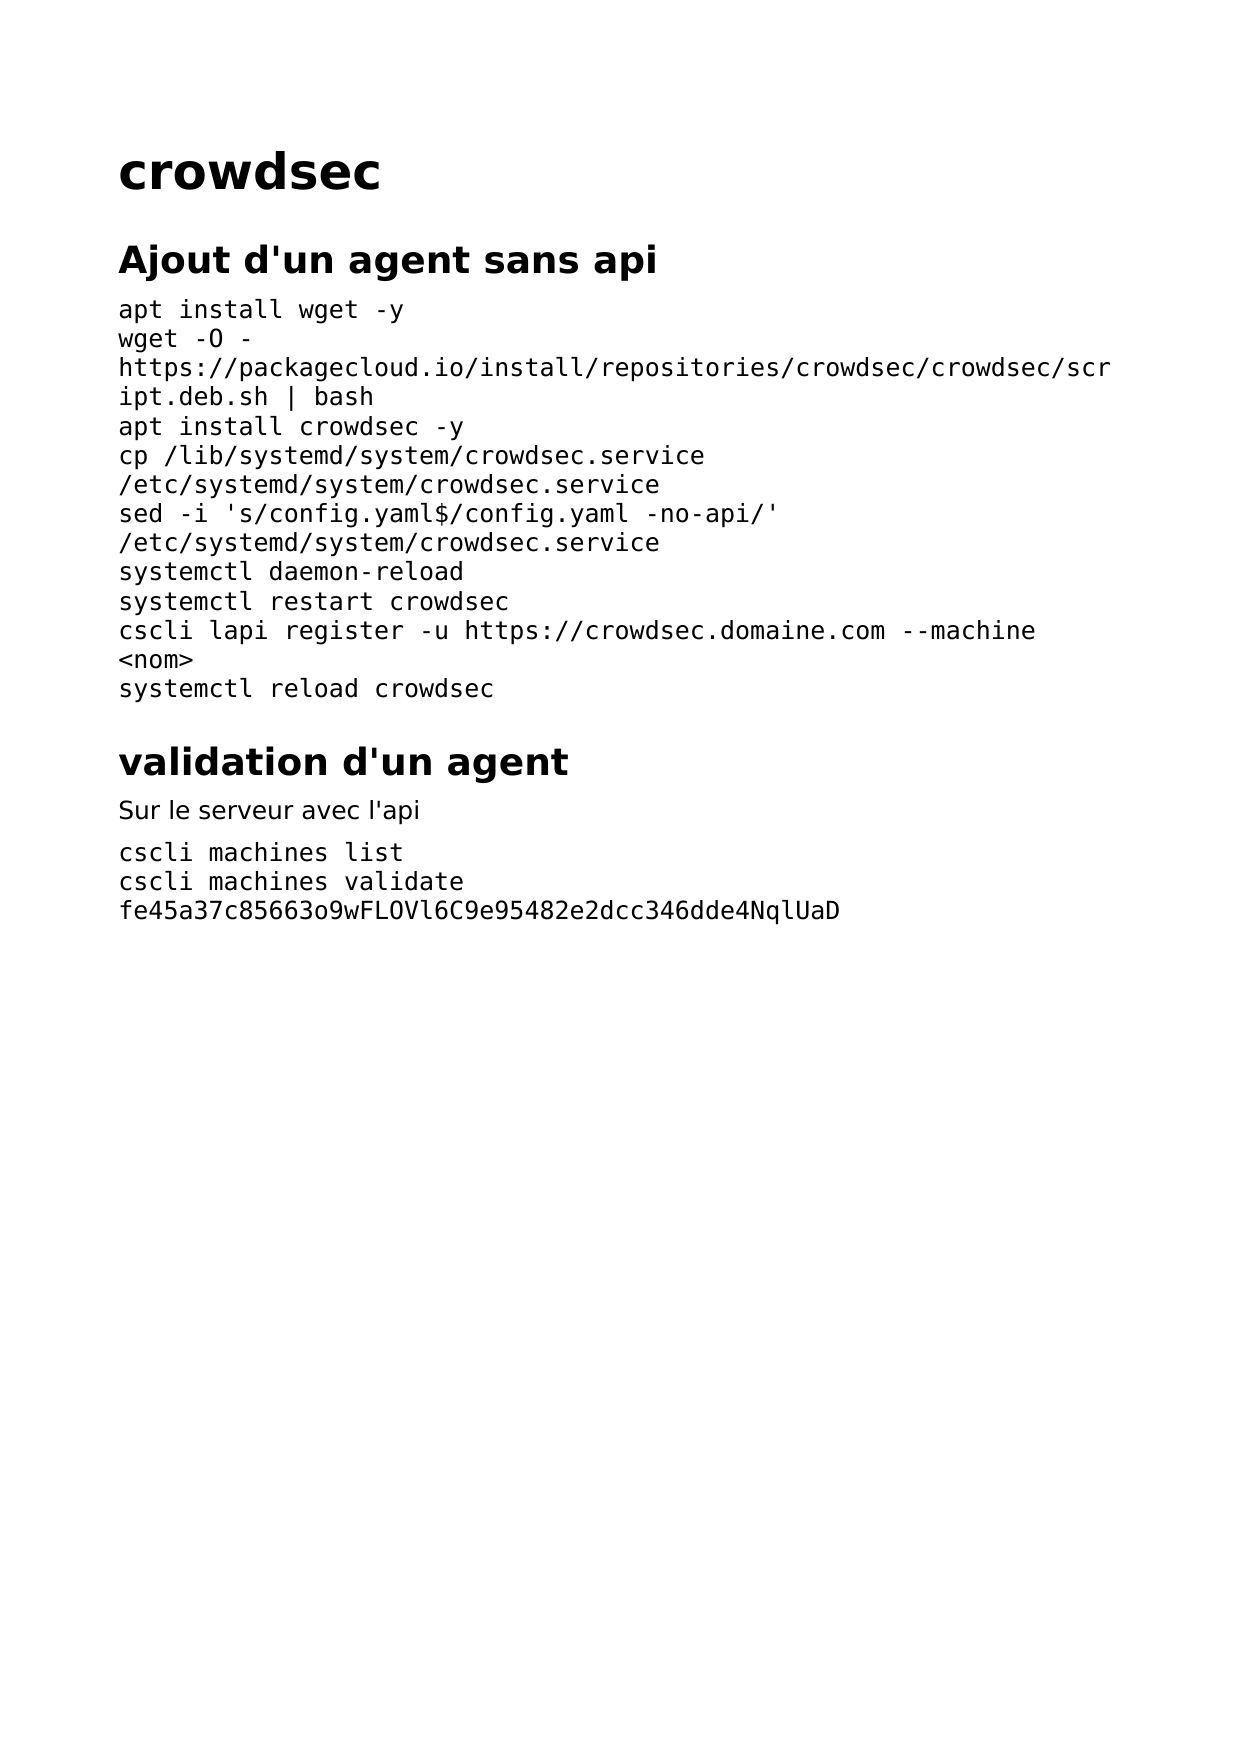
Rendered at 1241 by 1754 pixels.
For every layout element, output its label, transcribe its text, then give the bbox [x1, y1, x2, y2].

text Sur le serveur avec l'api [118, 796, 1122, 825]
text apt install wget -y wget -O - https://packagecloud.io/install/repositories/crowdsec/crowdsec/script.deb.sh | bash apt install crowdsec -y cp /lib/systemd/system/crowdsec.service /etc/systemd/system/crowdsec.service sed -i 's/config.yaml$/config.yaml -no-api/' /etc/systemd/system/crowdsec.service systemctl daemon-reload systemctl restart crowdsec cscli lapi register -u https://crowdsec.domaine.com --machine <nom> systemctl reload crowdsec [118, 295, 1122, 703]
subtitle crowdsec [118, 143, 1122, 201]
text cscli machines list cscli machines validate fe45a37c85663o9wFLOVl6C9e95482e2dcc346dde4NqlUaD [118, 838, 1122, 925]
subtitle validation d'un agent [118, 740, 1122, 784]
subtitle Ajout d'un agent sans api [118, 239, 1122, 282]
